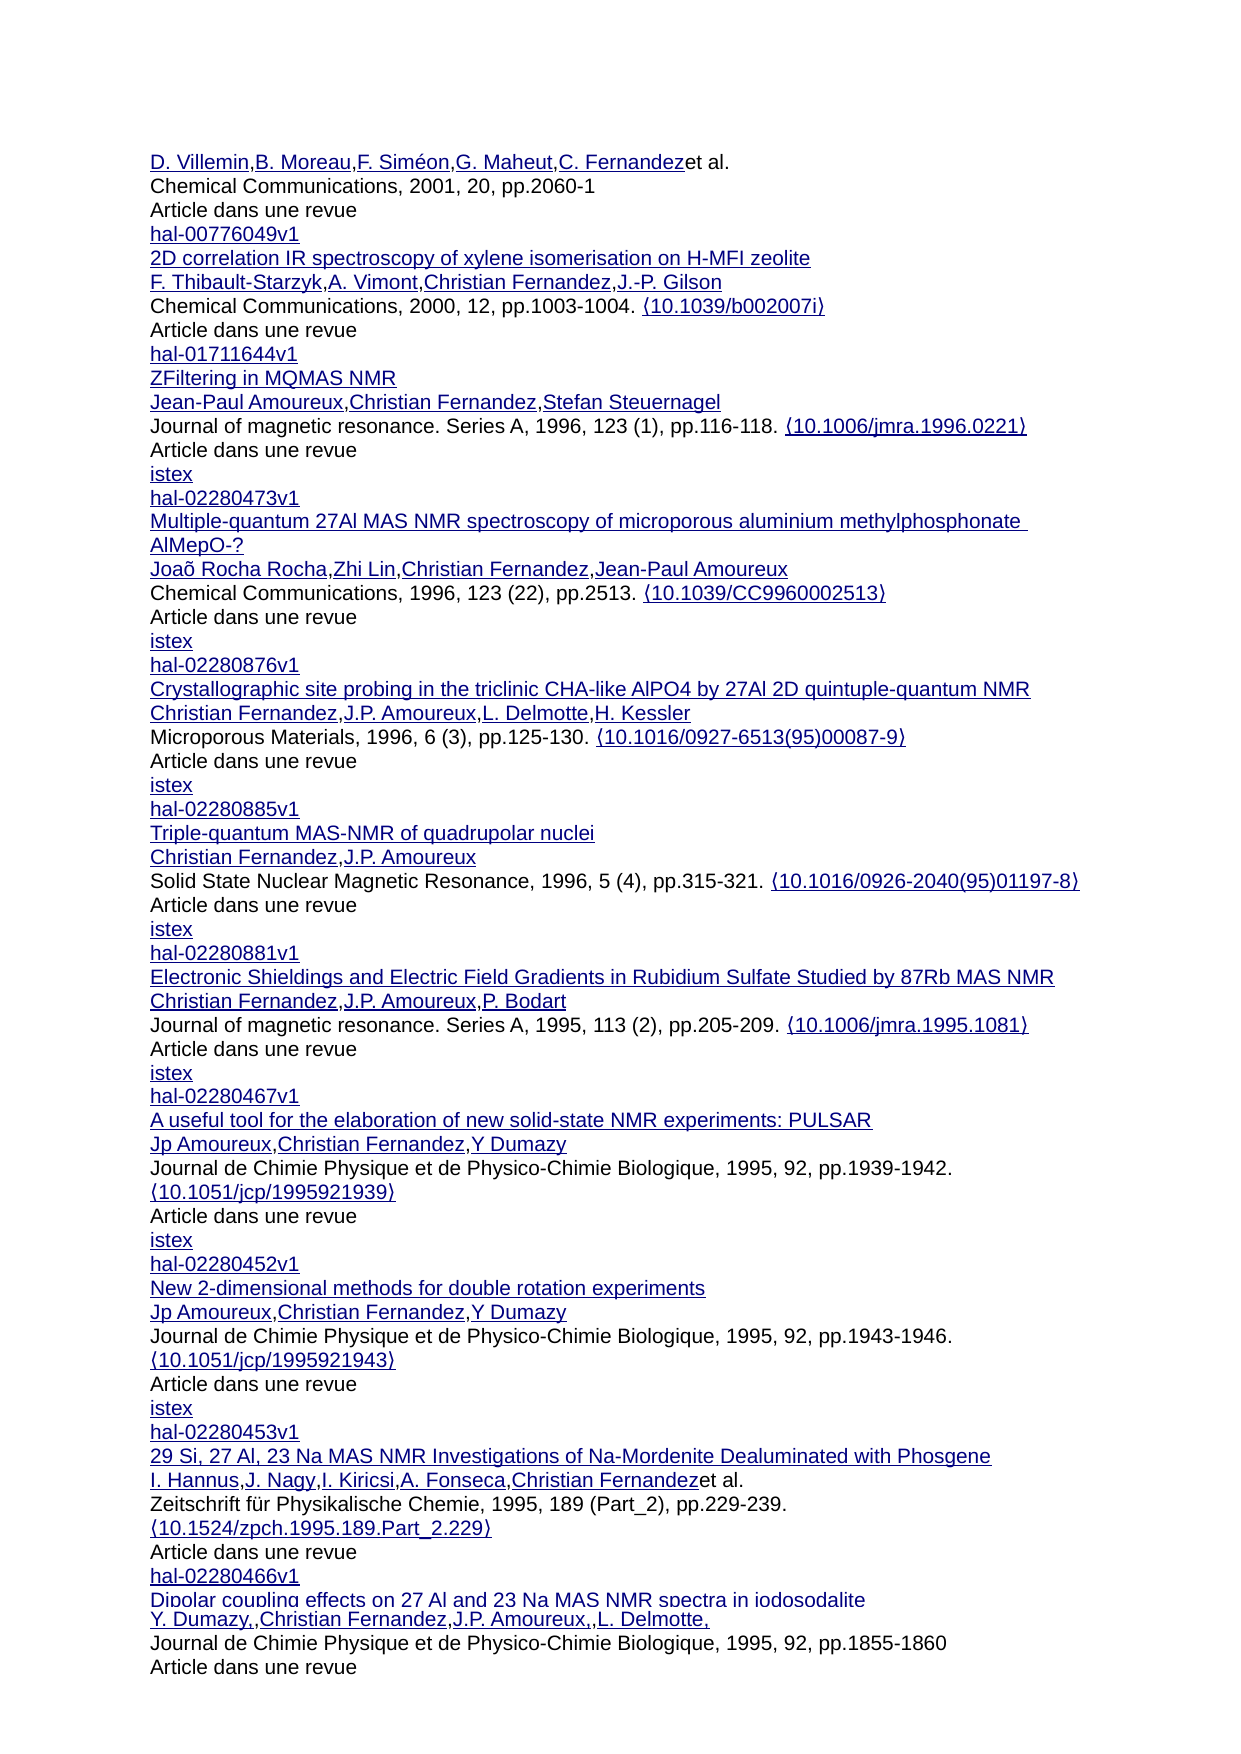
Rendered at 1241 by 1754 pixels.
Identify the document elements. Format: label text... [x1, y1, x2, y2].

table_cell D. Villemin,B. Moreau,F. Siméon,G. Maheut,C. Fernandezet al. Chemical Communications, 2001, 20, pp.2060-1 Article dans une revue hal-00776049v1 [150, 150, 1090, 246]
table_cell A useful tool for the elaboration of new solid-state NMR experiments: PULSAR Jp Amoureux,Christian Fernandez,Y Dumazy Journal de Chimie Physique et de Physico-Chimie Biologique, 1995, 92, pp.1939-1942. ⟨10.1051/jcp/1995921939⟩ Article dans une revue istex hal-02280452v1 [150, 1108, 1090, 1276]
table_cell Dipolar coupling effects on 27 Al and 23 Na MAS NMR spectra in iodosodalite Y. Dumazy,,Christian Fernandez,J.P. Amoureux,,L. Delmotte, Journal de Chimie Physique et de Physico-Chimie Biologique, 1995, 92, pp.1855-1860 Article dans une revue [150, 1588, 1090, 1679]
table_cell Multiple-quantum 27Al MAS NMR spectroscopy of microporous aluminium methylphosphonate AlMepO-? Joaõ Rocha Rocha,Zhi Lin,Christian Fernandez,Jean-Paul Amoureux Chemical Communications, 1996, 123 (22), pp.2513. ⟨10.1039/CC9960002513⟩ Article dans une revue istex hal-02280876v1 [150, 509, 1090, 677]
table_cell Triple-quantum MAS-NMR of quadrupolar nuclei Christian Fernandez,J.P. Amoureux Solid State Nuclear Magnetic Resonance, 1996, 5 (4), pp.315-321. ⟨10.1016/0926-2040(95)01197-8⟩ Article dans une revue istex hal-02280881v1 [150, 821, 1090, 964]
table_cell Electronic Shieldings and Electric Field Gradients in Rubidium Sulfate Studied by 87Rb MAS NMR Christian Fernandez,J.P. Amoureux,P. Bodart Journal of magnetic resonance. Series A, 1995, 113 (2), pp.205-209. ⟨10.1006/jmra.1995.1081⟩ Article dans une revue istex hal-02280467v1 [150, 965, 1090, 1108]
table_cell New 2-dimensional methods for double rotation experiments Jp Amoureux,Christian Fernandez,Y Dumazy Journal de Chimie Physique et de Physico-Chimie Biologique, 1995, 92, pp.1943-1946. ⟨10.1051/jcp/1995921943⟩ Article dans une revue istex hal-02280453v1 [150, 1276, 1090, 1444]
table_cell Crystallographic site probing in the triclinic CHA-like AlPO4 by 27Al 2D quintuple-quantum NMR Christian Fernandez,J.P. Amoureux,L. Delmotte,H. Kessler Microporous Materials, 1996, 6 (3), pp.125-130. ⟨10.1016/0927-6513(95)00087-9⟩ Article dans une revue istex hal-02280885v1 [150, 677, 1090, 821]
table_cell 29 Si, 27 Al, 23 Na MAS NMR Investigations of Na-Mordenite Dealuminated with Phosgene I. Hannus,J. Nagy,I. Kiricsi,A. Fonseca,Christian Fernandezet al. Zeitschrift für Physikalische Chemie, 1995, 189 (Part_2), pp.229-239. ⟨10.1524/zpch.1995.189.Part_2.229⟩ Article dans une revue hal-02280466v1 [150, 1444, 1090, 1587]
table_cell 2D correlation IR spectroscopy of xylene isomerisation on H-MFI zeolite F. Thibault-Starzyk,A. Vimont,Christian Fernandez,J.-P. Gilson Chemical Communications, 2000, 12, pp.1003-1004. ⟨10.1039/b002007i⟩ Article dans une revue hal-01711644v1 [150, 246, 1090, 366]
table_cell ZFiltering in MQMAS NMR Jean-Paul Amoureux,Christian Fernandez,Stefan Steuernagel Journal of magnetic resonance. Series A, 1996, 123 (1), pp.116-118. ⟨10.1006/jmra.1996.0221⟩ Article dans une revue istex hal-02280473v1 [150, 366, 1090, 509]
